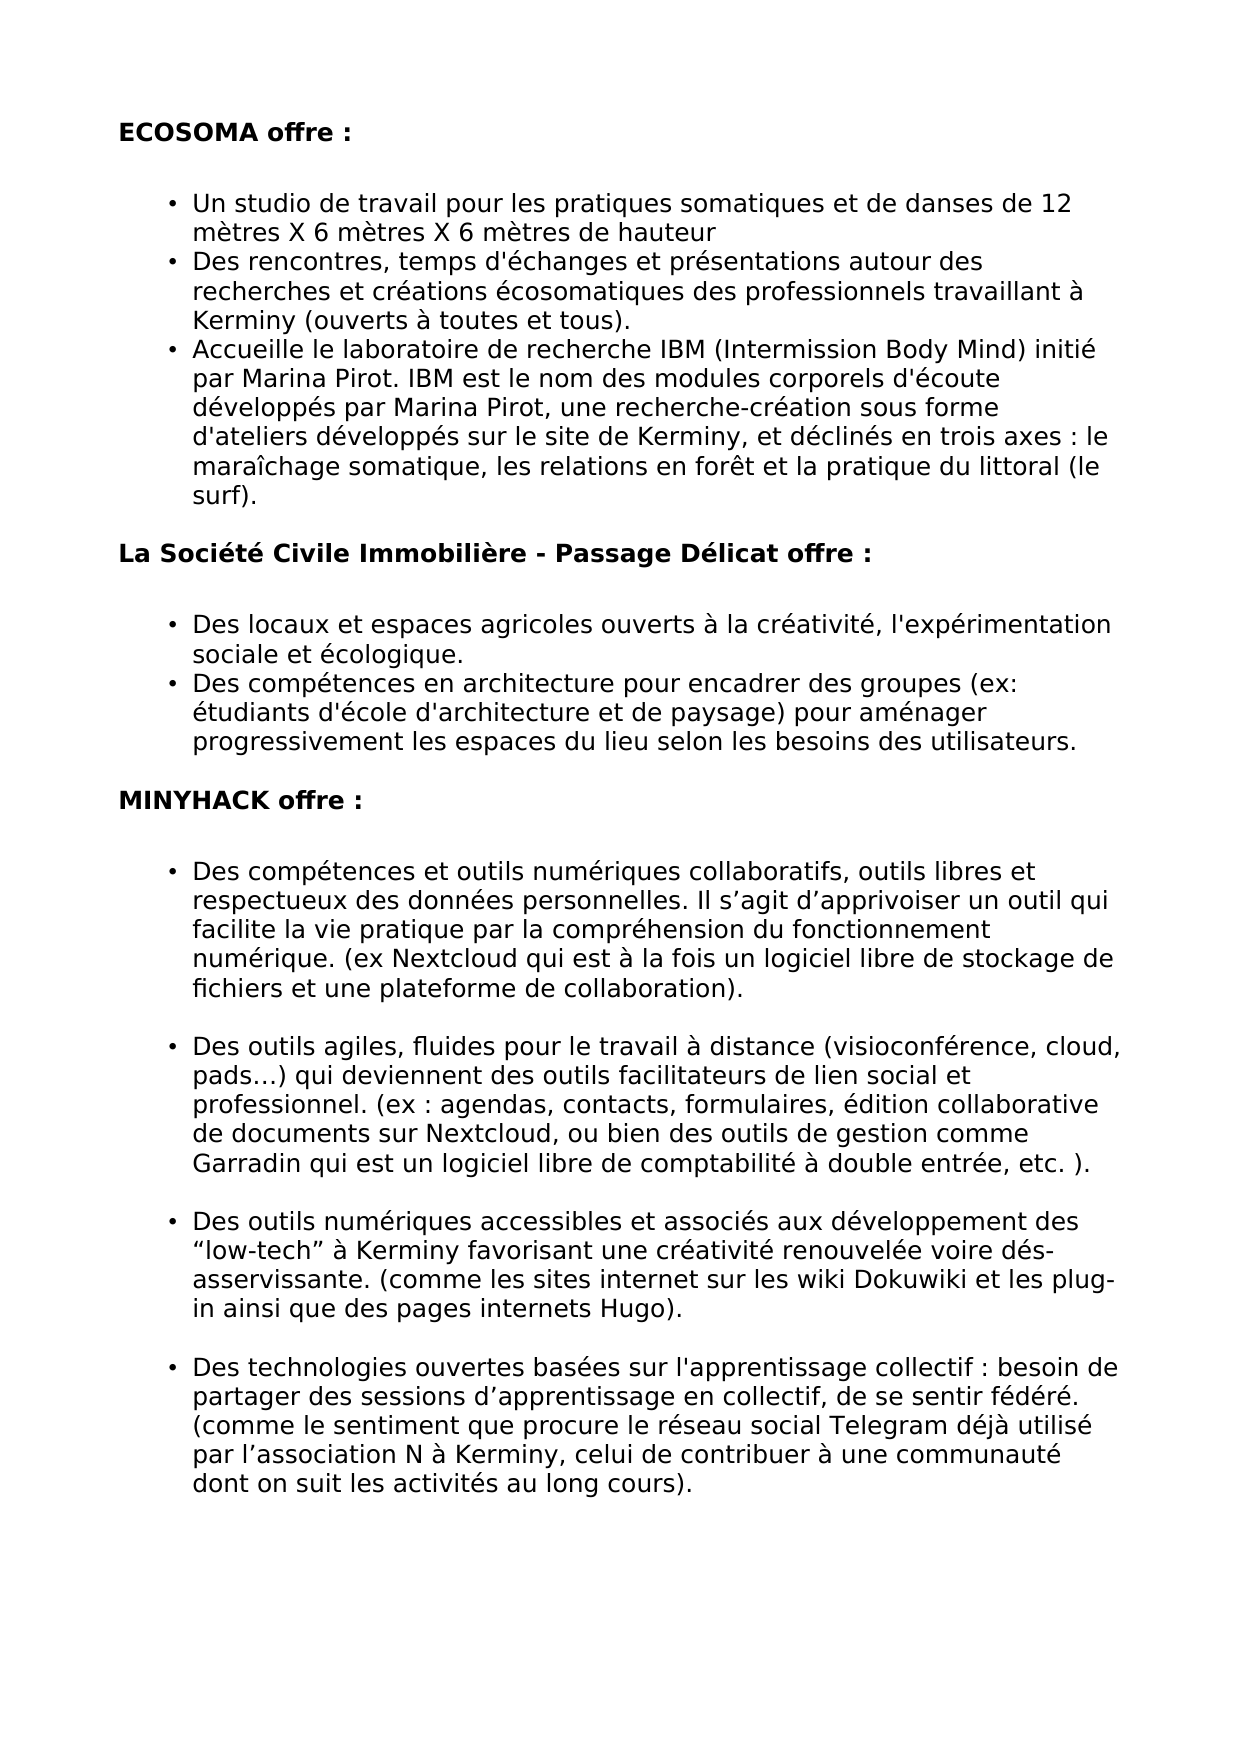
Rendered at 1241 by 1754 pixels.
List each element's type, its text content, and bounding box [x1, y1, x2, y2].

text La Société Civile Immobilière - Passage Délicat offre : [118, 539, 1122, 569]
list Un studio de travail pour les pratiques somatiques et de danses de 12 mètres X 6 mètres X 6 mètres de hauteur [177, 189, 1122, 248]
text MINYHACK offre : [118, 786, 1122, 815]
list Accueille le laboratoire de recherche IBM (Intermission Body Mind) initié par Marina Pirot. IBM est le nom des modules corporels d'écoute développés par Marina Pirot, une recherche-création sous forme d'ateliers développés sur le site de Kerminy, et déclinés en trois axes : le maraîchage somatique, les relations en forêt et la pratique du littoral (le surf). [177, 335, 1122, 510]
list Des compétences en architecture pour encadrer des groupes (ex: étudiants d'école d'architecture et de paysage) pour aménager progressivement les espaces du lieu selon les besoins des utilisateurs. [177, 669, 1122, 757]
list Des outils agiles, fluides pour le travail à distance (visioconférence, cloud, pads…) qui deviennent des outils facilitateurs de lien social et professionnel. (ex : agendas, contacts, formulaires, édition collaborative de documents sur Nextcloud, ou bien des outils de gestion comme Garradin qui est un logiciel libre de comptabilité à double entrée, etc. ). [177, 1032, 1122, 1207]
list Des compétences et outils numériques collaboratifs, outils libres et respectueux des données personnelles. Il s’agit d’apprivoiser un outil qui facilite la vie pratique par la compréhension du fonctionnement numérique. (ex Nextcloud qui est à la fois un logiciel libre de stockage de fichiers et une plateforme de collaboration). [177, 857, 1122, 1032]
list Des outils numériques accessibles et associés aux développement des “low-tech” à Kerminy favorisant une créativité renouvelée voire dés-asservissante. (comme les sites internet sur les wiki Dokuwiki et les plug-in ainsi que des pages internets Hugo). [177, 1207, 1122, 1353]
list Des rencontres, temps d'échanges et présentations autour des recherches et créations écosomatiques des professionnels travaillant à Kerminy (ouverts à toutes et tous). [177, 248, 1122, 335]
text ECOSOMA offre : [118, 118, 1122, 147]
list Des technologies ouvertes basées sur l'apprentissage collectif : besoin de partager des sessions d’apprentissage en collectif, de se sentir fédéré. (comme le sentiment que procure le réseau social Telegram déjà utilisé par l’association N à Kerminy, celui de contribuer à une communauté dont on suit les activités au long cours). [177, 1353, 1122, 1499]
list Des locaux et espaces agricoles ouverts à la créativité, l'expérimentation sociale et écologique. [177, 611, 1122, 669]
